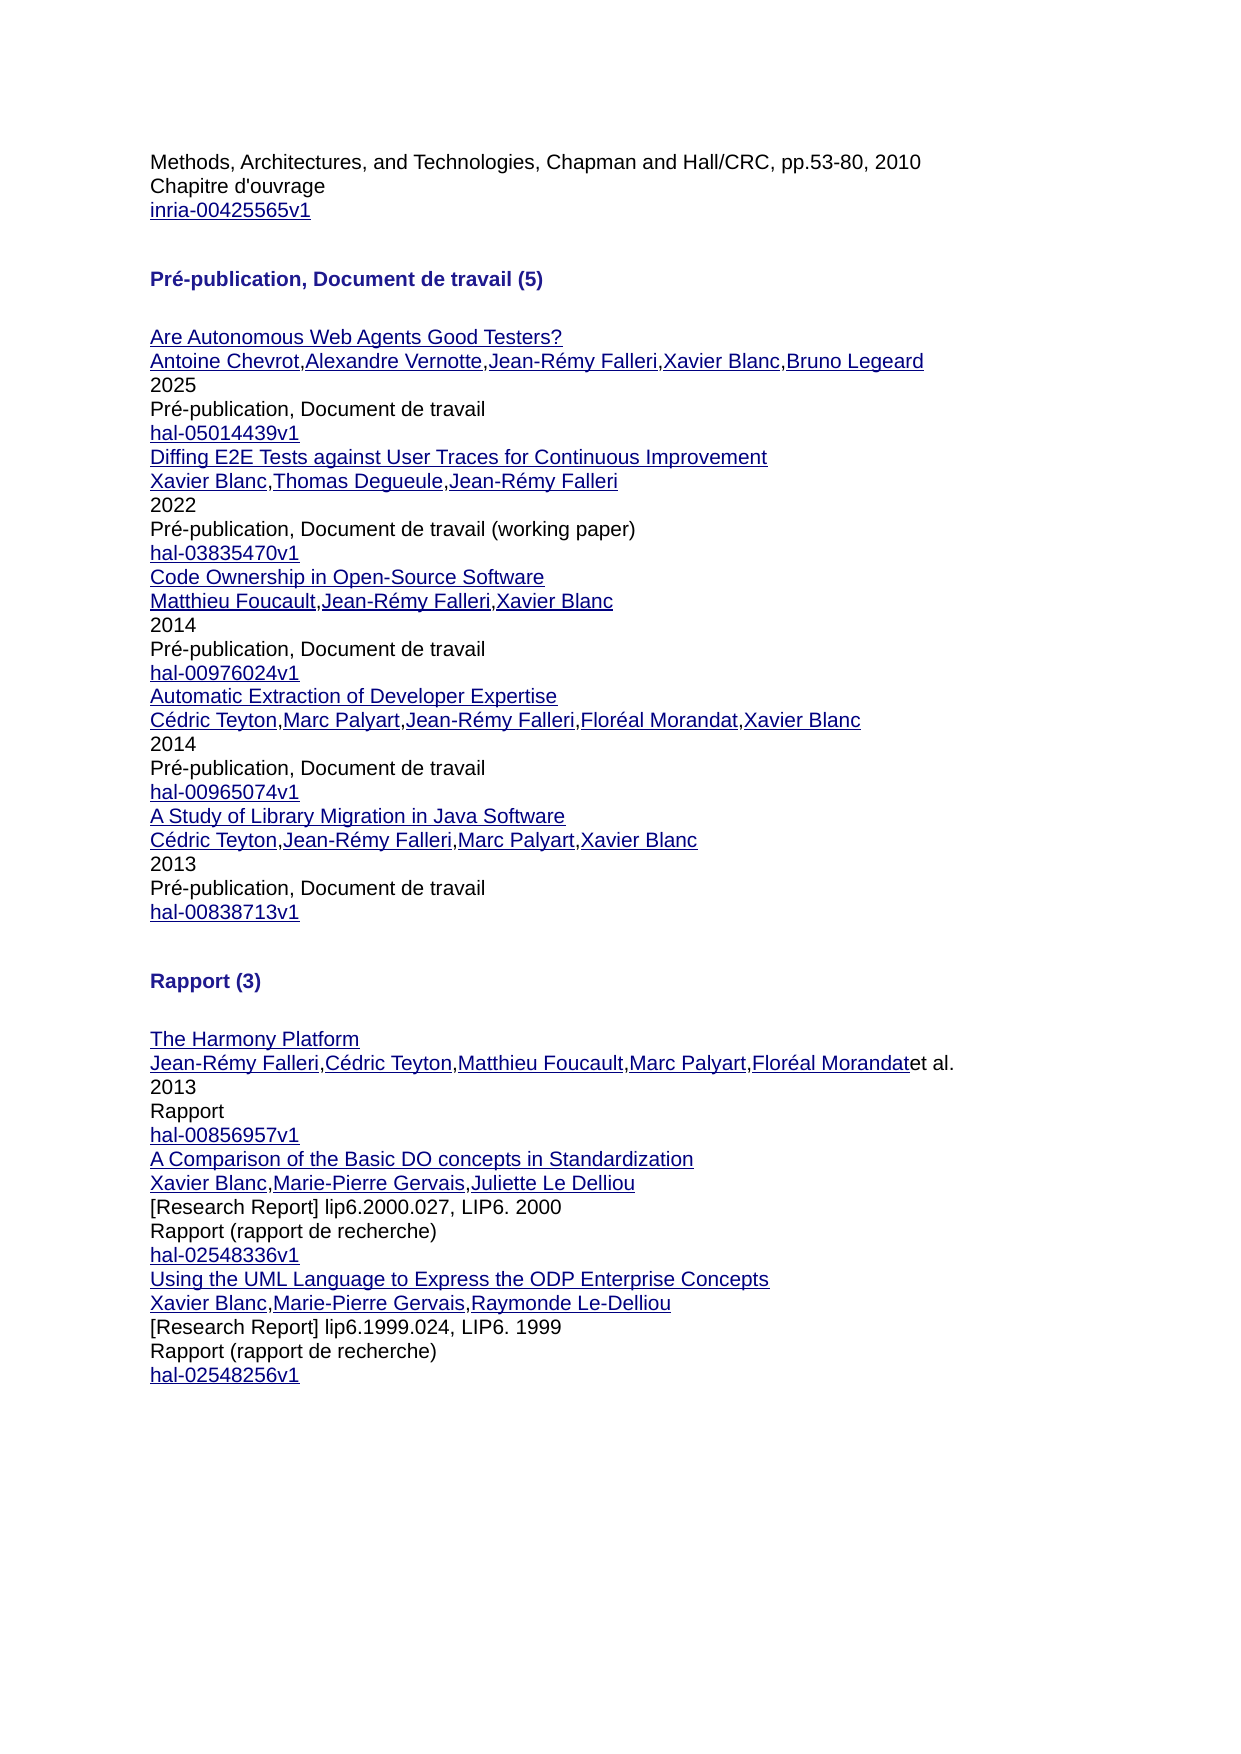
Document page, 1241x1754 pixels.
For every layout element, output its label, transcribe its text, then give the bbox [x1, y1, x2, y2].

table_header Dynamic Software Product Lines for Context-Aware Web Services Carlos Parra,Xavier Blanc,Laurence Duchien,Nicolas Pessemier,Rafael Leañoet al. Michael Sheng and Jian Yu and and Schahram Dustdar. Enabling Context-Aware Web Services: Methods, Architectures, and Technologies, Chapman and Hall/CRC, pp.53-80, 2010 Chapitre d'ouvrage inria-00425565v1 [150, 150, 1090, 222]
table_header Are Autonomous Web Agents Good Testers? Antoine Chevrot,Alexandre Vernotte,Jean-Rémy Falleri,Xavier Blanc,Bruno Legeard 2025 Pré-publication, Document de travail hal-05014439v1 [150, 325, 1090, 445]
subtitle Pré-publication, Document de travail (5) [150, 267, 1090, 291]
subtitle Rapport (3) [150, 969, 1090, 993]
table_cell Code Ownership in Open-Source Software Matthieu Foucault,Jean-Rémy Falleri,Xavier Blanc 2014 Pré-publication, Document de travail hal-00976024v1 [150, 565, 1090, 684]
table_cell Using the UML Language to Express the ODP Enterprise Concepts Xavier Blanc,Marie-Pierre Gervais,Raymonde Le-Delliou [Research Report] lip6.1999.024, LIP6. 1999 Rapport (rapport de recherche) hal-02548256v1 [150, 1267, 1090, 1386]
table_header The Harmony Platform Jean-Rémy Falleri,Cédric Teyton,Matthieu Foucault,Marc Palyart,Floréal Morandatet al. 2013 Rapport hal-00856957v1 [150, 1027, 1090, 1147]
table_cell A Comparison of the Basic DO concepts in Standardization Xavier Blanc,Marie-Pierre Gervais,Juliette Le Delliou [Research Report] lip6.2000.027, LIP6. 2000 Rapport (rapport de recherche) hal-02548336v1 [150, 1147, 1090, 1267]
table_cell Automatic Extraction of Developer Expertise Cédric Teyton,Marc Palyart,Jean-Rémy Falleri,Floréal Morandat,Xavier Blanc 2014 Pré-publication, Document de travail hal-00965074v1 [150, 684, 1090, 804]
table_cell Diffing E2E Tests against User Traces for Continuous Improvement Xavier Blanc,Thomas Degueule,Jean-Rémy Falleri 2022 Pré-publication, Document de travail (working paper) hal-03835470v1 [150, 445, 1090, 564]
table_cell A Study of Library Migration in Java Software Cédric Teyton,Jean-Rémy Falleri,Marc Palyart,Xavier Blanc 2013 Pré-publication, Document de travail hal-00838713v1 [150, 804, 1090, 924]
